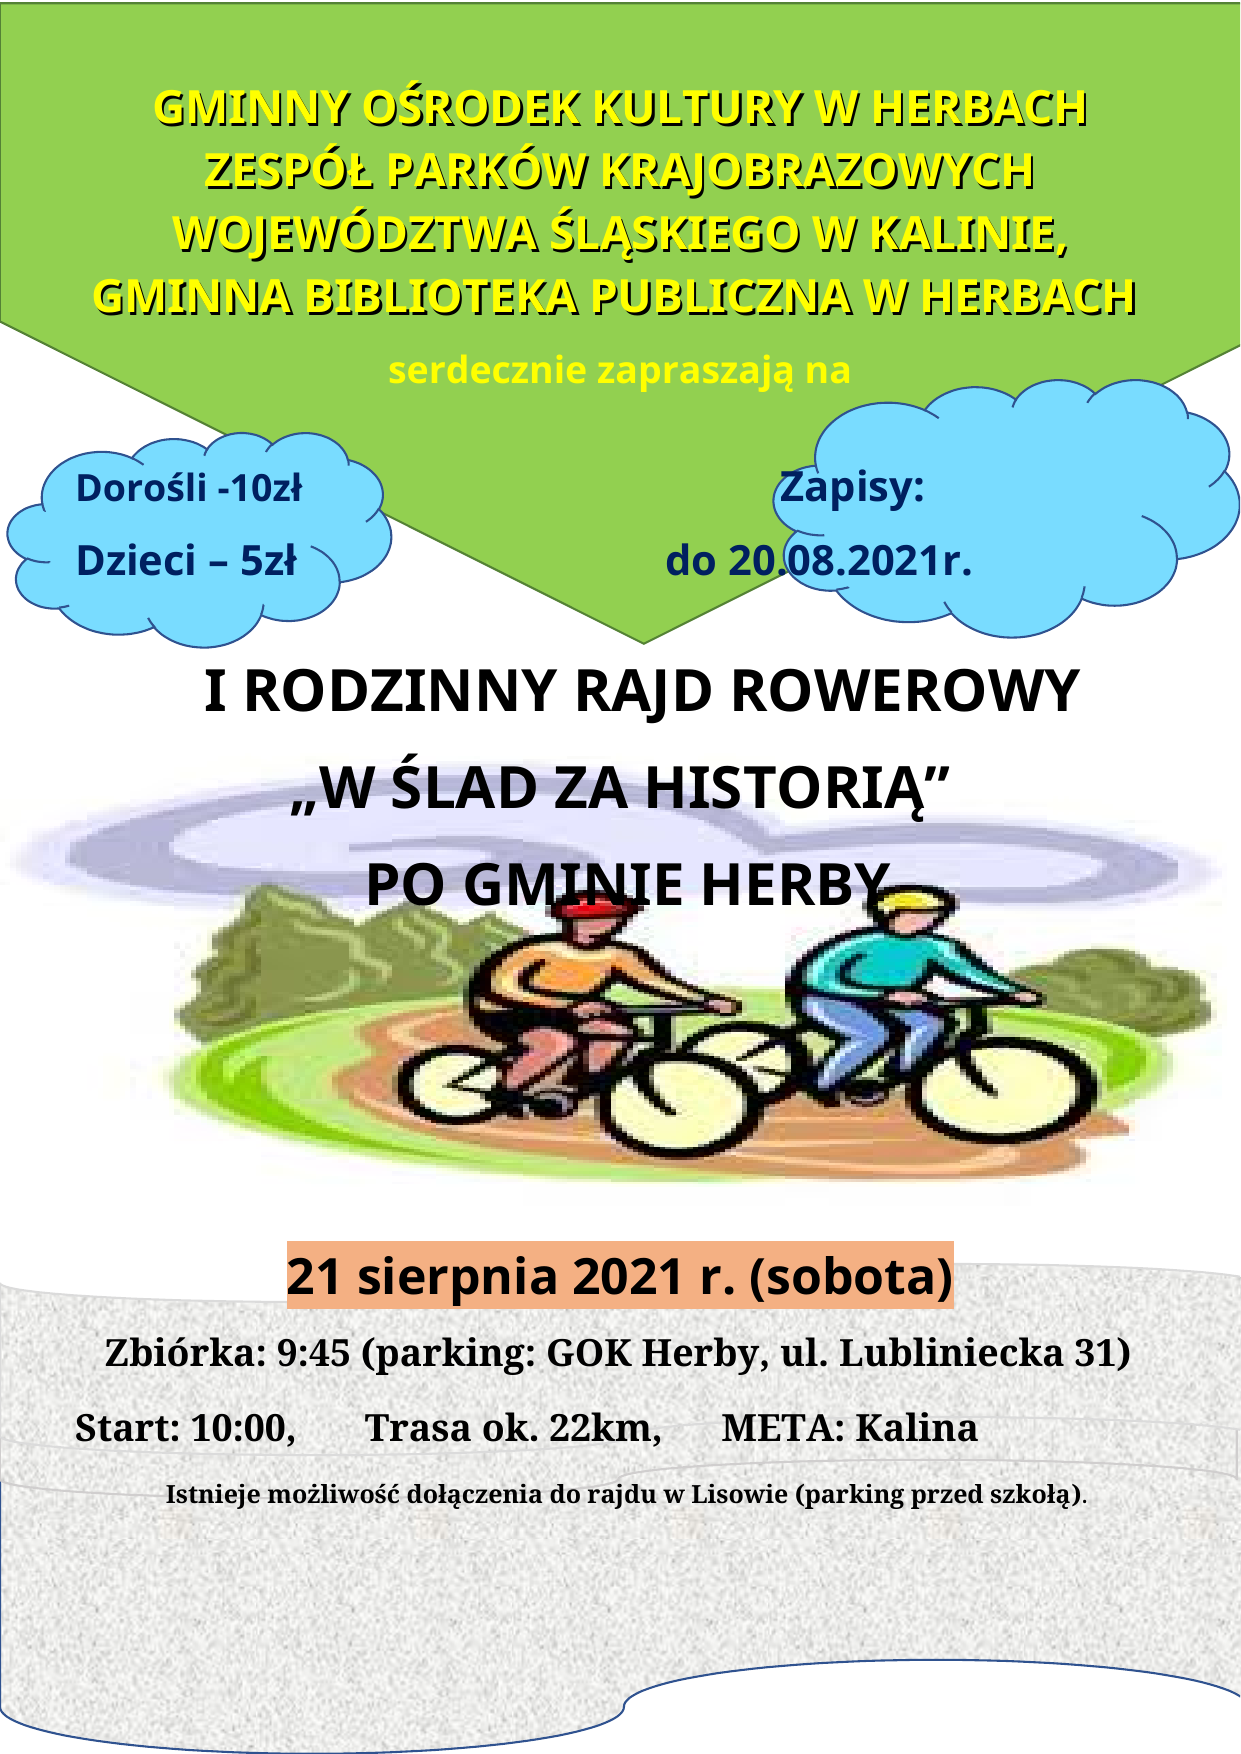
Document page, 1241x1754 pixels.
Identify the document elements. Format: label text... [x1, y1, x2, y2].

text I RODZINNY RAJD ROWEROWY [75, 649, 1165, 671]
text 21 sierpnia 2021 r. (sobota) [460, 1273, 548, 1298]
text Dzieci – 5zł do 20.08.2021r. [341, 530, 526, 587]
text 21 sierpnia 2021 r. (sobota) [75, 1273, 453, 1301]
text serdecznie zapraszają na [75, 361, 140, 394]
text 21 sierpnia 2021 r. (sobota) [555, 1273, 589, 1294]
